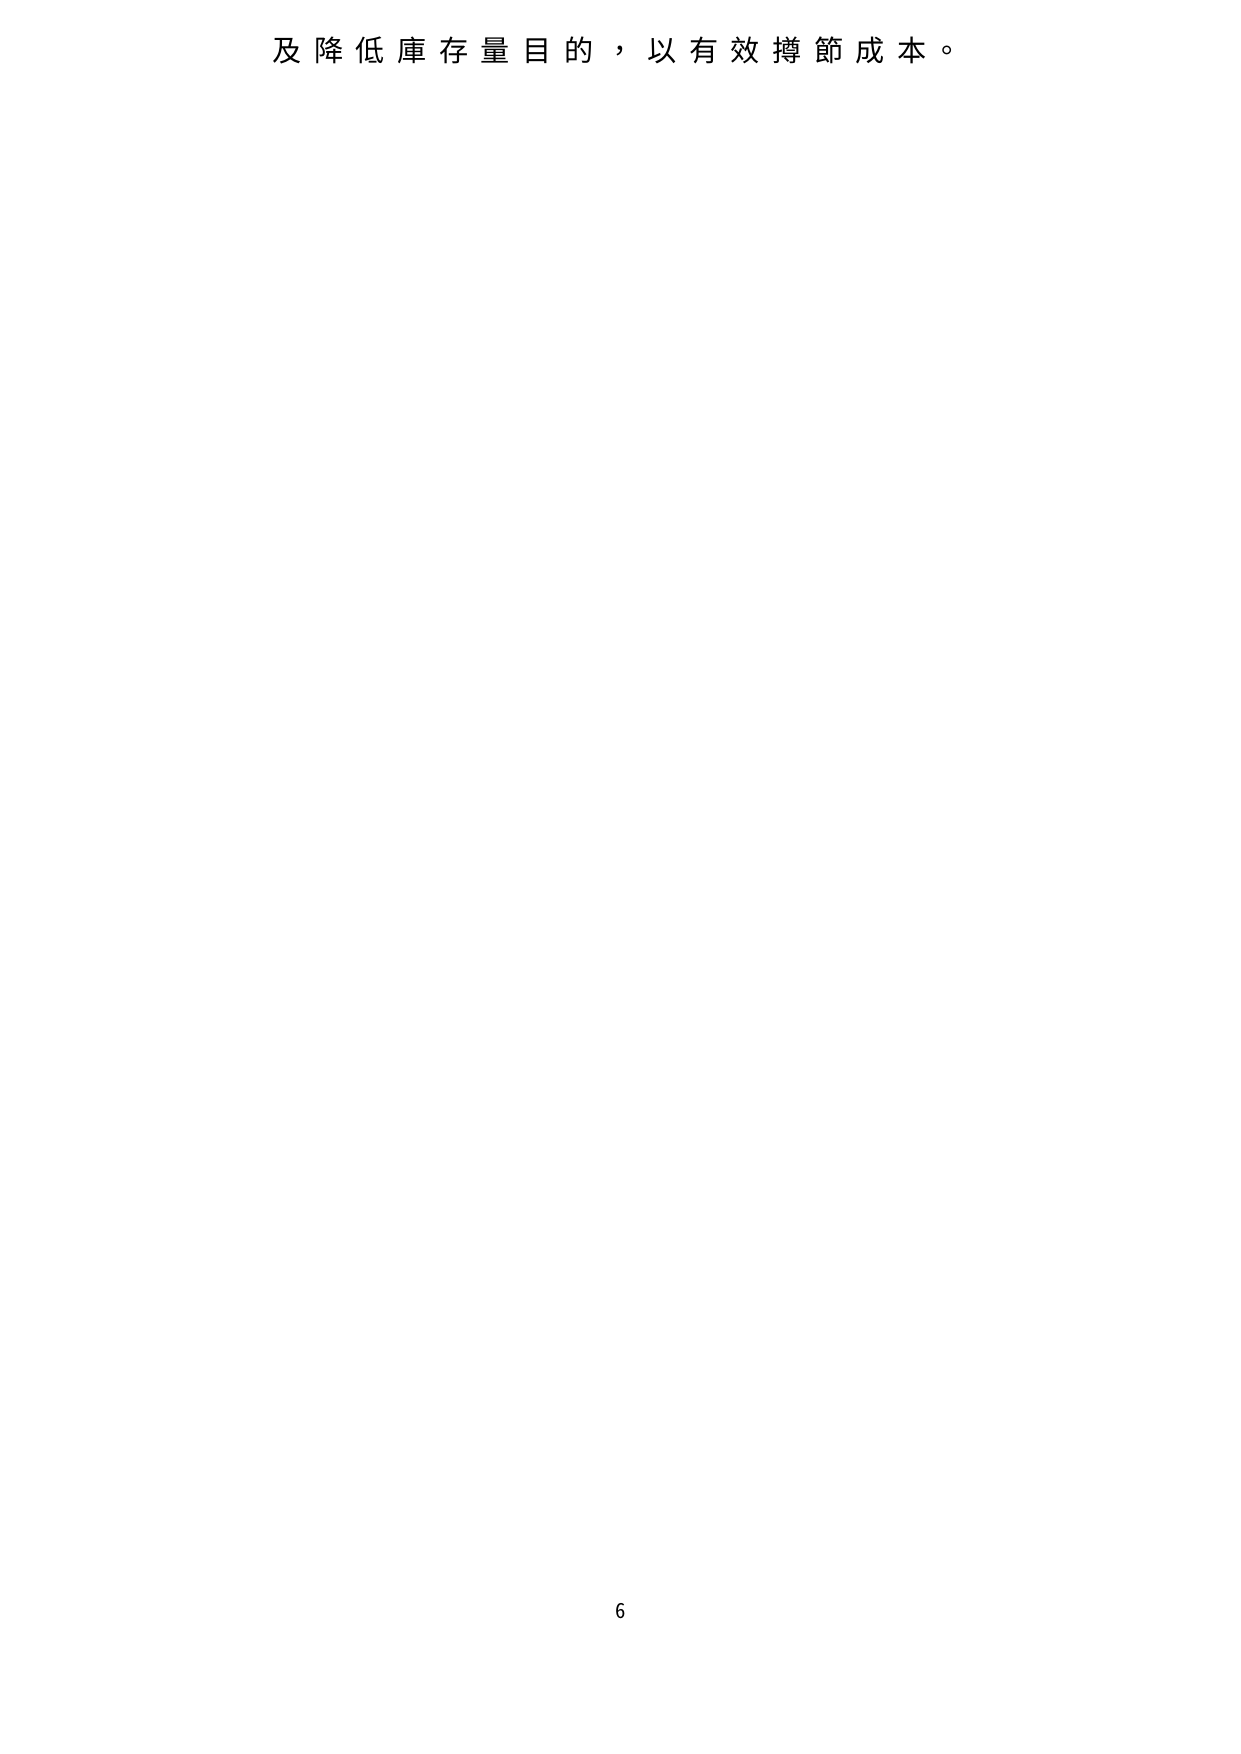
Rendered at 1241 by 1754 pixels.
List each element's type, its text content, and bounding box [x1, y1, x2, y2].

text 及降低庫存量目的，以有效撙節成本。 [242, 7, 1058, 69]
